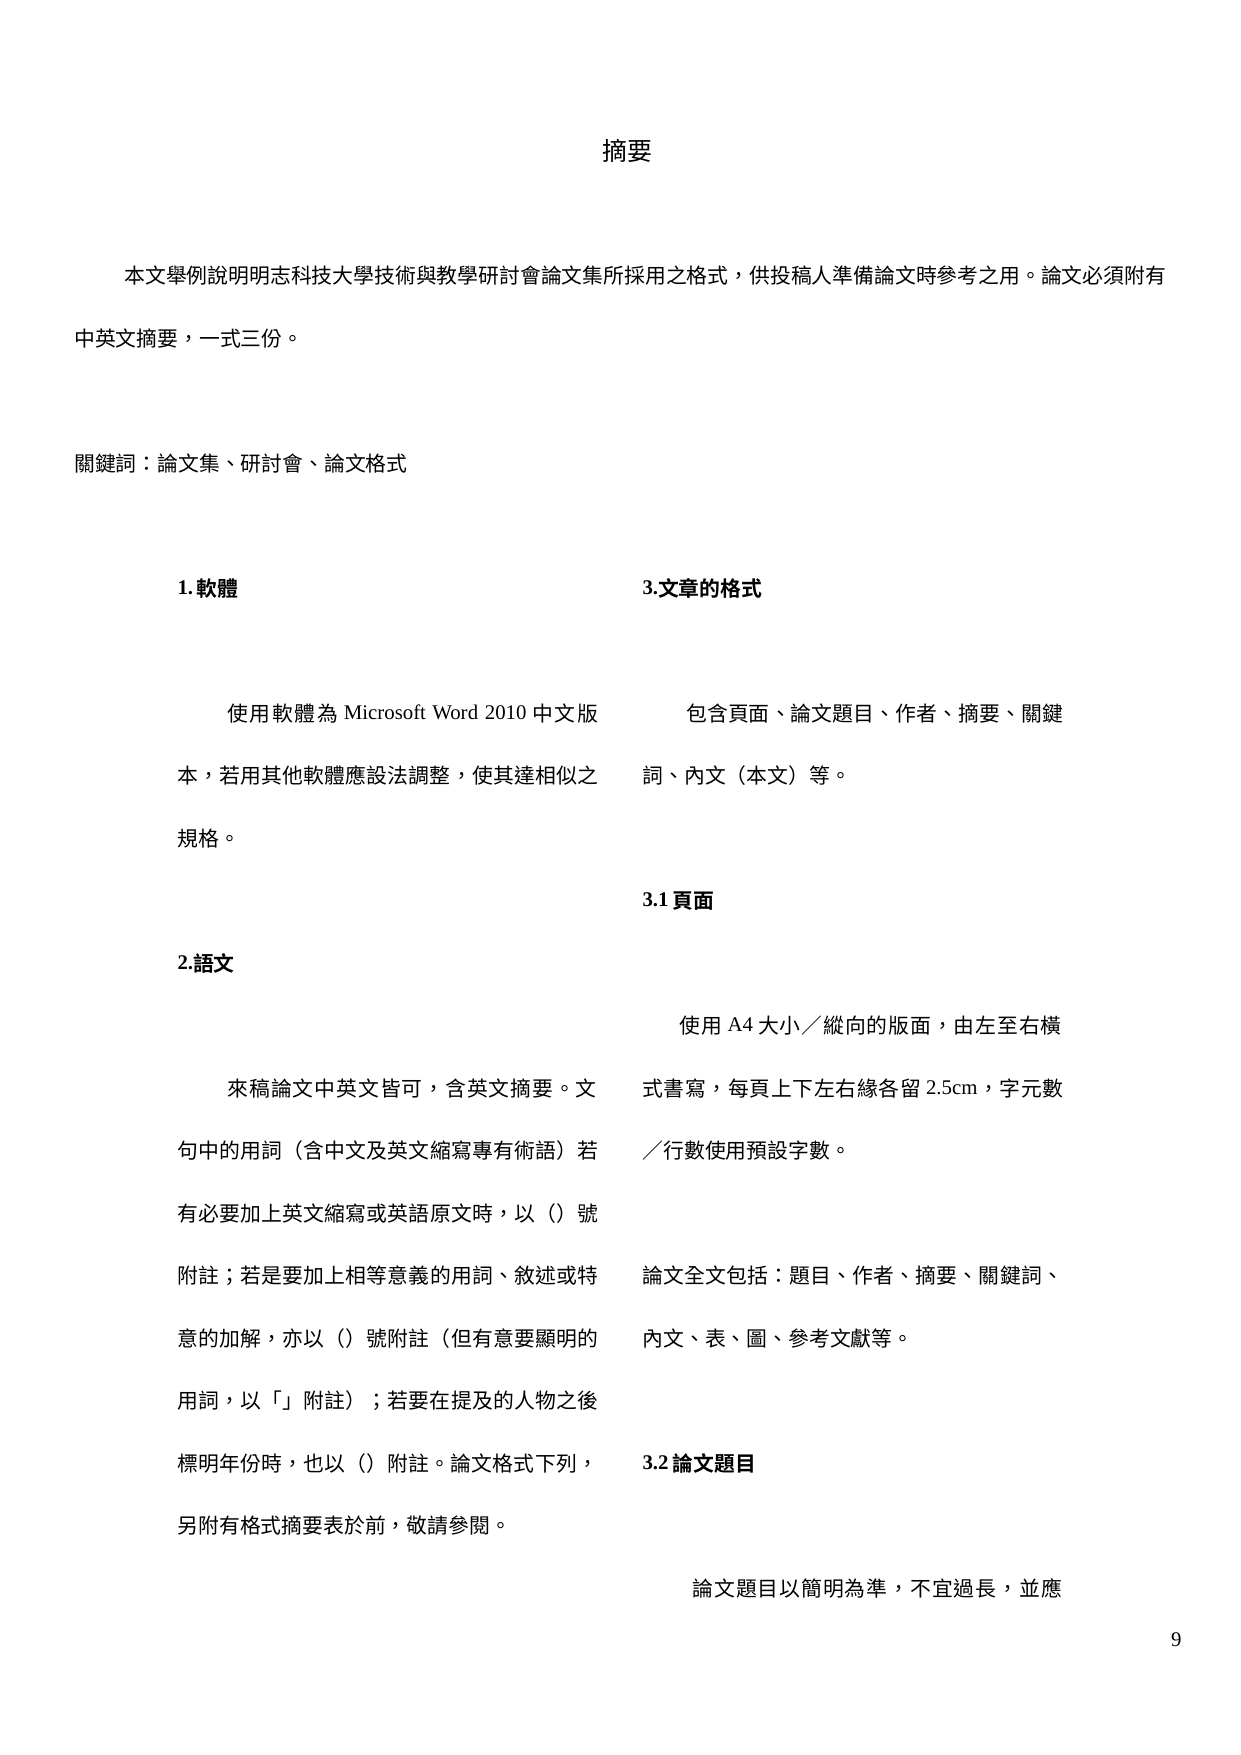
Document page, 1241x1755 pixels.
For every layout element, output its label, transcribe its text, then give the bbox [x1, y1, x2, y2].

text 使用A4大小／縱向的版面，由左至右橫式書寫，每頁上下左右緣各留2.5cm，字元數／行數使用預設字數。 [642, 983, 1063, 1170]
text 關鍵詞：論文集、研討會、論文格式 [74, 420, 1181, 483]
text 2.語文 [177, 920, 598, 983]
text 論文題目以簡明為準，不宜過長，並應 [642, 1545, 1063, 1608]
text 論文全文包括：題目、作者、摘要、關鍵詞、內文、表、圖、參考文獻等。 [642, 1233, 1063, 1358]
text 3.2論文題目 [642, 1420, 1063, 1483]
list 軟體 [177, 545, 598, 608]
text 3.1頁面 [642, 858, 1063, 920]
text 3.文章的格式 [642, 545, 1063, 608]
text 使用軟體為Microsoft Word 2010中文版本，若用其他軟體應設法調整，使其達相似之規格。 [177, 670, 598, 858]
text 本文舉例說明明志科技大學技術與教學研討會論文集所採用之格式，供投稿人準備論文時參考之用。論文必須附有中英文摘要，一式三份。 [74, 233, 1181, 358]
text 來稿論文中英文皆可，含英文摘要。文句中的用詞（含中文及英文縮寫專有術語）若有必要加上英文縮寫或英語原文時，以（）號附註；若是要加上相等意義的用詞、敘述或特意的加解，亦以（）號附註（但有意要顯明的用詞，以「」附註）；若要在提及的人物之後標明年份時，也以（）附註。論文格式下列，另附有格式摘要表於前，敬請參閱。 [177, 1045, 598, 1545]
text 摘要 [74, 108, 1181, 170]
text 包含頁面、論文題目、作者、摘要、關鍵詞、內文（本文）等。 [642, 670, 1063, 795]
